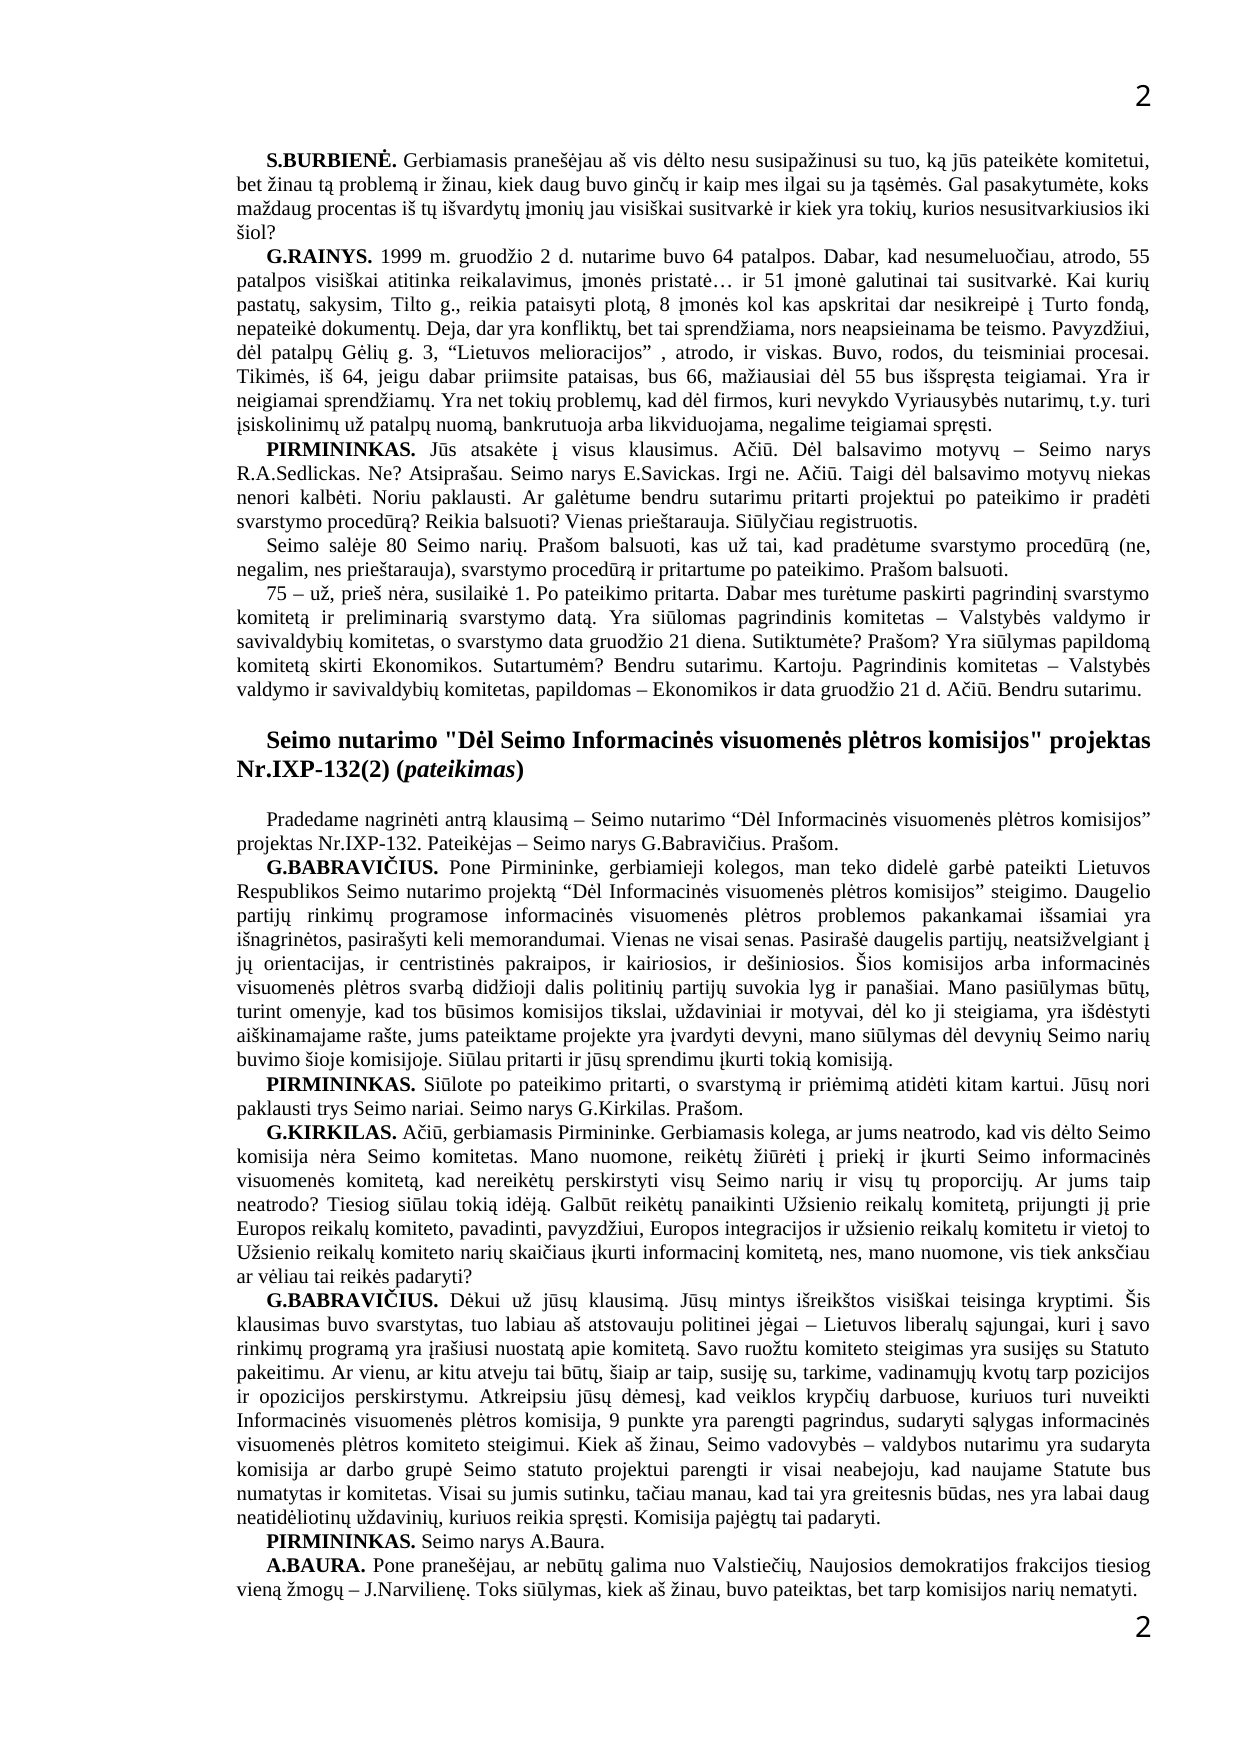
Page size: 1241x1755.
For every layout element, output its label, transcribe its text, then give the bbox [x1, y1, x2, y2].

text Pradedame nagrinėti antrą klausimą – Seimo nutarimo “Dėl Informacinės visuomenės plėtros komisijos” projektas Nr.IXP-132. Pateikėjas – Seimo narys G.Babravičius. Prašom. [236, 807, 1152, 855]
text G.BABRAVIČIUS. Dėkui už jūsų klausimą. Jūsų mintys išreikštos visiškai teisinga kryptimi. Šis klausimas buvo svarstytas, tuo labiau aš atstovauju politinei jėgai – Lietuvos liberalų sąjungai, kuri į savo rinkimų programą yra įrašiusi nuostatą apie komitetą. Savo ruožtu komiteto steigimas yra susijęs su Statuto pakeitimu. Ar vienu, ar kitu atveju tai būtų, šiaip ar taip, susiję su, tarkime, vadinamųjų kvotų tarp pozicijos ir opozicijos perskirstymu. Atkreipsiu jūsų dėmesį, kad veiklos krypčių darbuose, kuriuos turi nuveikti Informacinės visuomenės plėtros komisija, 9 punkte yra parengti pagrindus, sudaryti sąlygas informacinės visuomenės plėtros komiteto steigimui. Kiek aš žinau, Seimo vadovybės – valdybos nutarimu yra sudaryta komisija ar darbo grupė Seimo statuto projektui parengti ir visai neabejoju, kad naujame Statute bus numatytas ir komitetas. Visai su jumis sutinku, tačiau manau, kad tai yra greitesnis būdas, nes yra labai daug neatidėliotinų uždavinių, kuriuos reikia spręsti. Komisija pajėgtų tai padaryti. [236, 1288, 1152, 1529]
text PIRMININKAS. Seimo narys A.Baura. [236, 1529, 1152, 1553]
text 75 – už, prieš nėra, susilaikė 1. Po pateikimo pritarta. Dabar mes turėtume paskirti pagrindinį svarstymo komitetą ir preliminarią svarstymo datą. Yra siūlomas pagrindinis komitetas – Valstybės valdymo ir savivaldybių komitetas, o svarstymo data gruodžio 21 diena. Sutiktumėte? Prašom? Yra siūlymas papildomą komitetą skirti Ekonomikos. Sutartumėm? Bendru sutarimu. Kartoju. Pagrindinis komitetas – Valstybės valdymo ir savivaldybių komitetas, papildomas – Ekonomikos ir data gruodžio 21 d. Ačiū. Bendru sutarimu. [236, 581, 1152, 701]
text PIRMININKAS. Siūlote po pateikimo pritarti, o svarstymą ir priėmimą atidėti kitam kartui. Jūsų nori paklausti trys Seimo nariai. Seimo narys G.Kirkilas. Prašom. [236, 1071, 1152, 1119]
text S.BURBIENĖ. Gerbiamasis pranešėjau aš vis dėlto nesu susipažinusi su tuo, ką jūs pateikėte komitetui, bet žinau tą problemą ir žinau, kiek daug buvo ginčų ir kaip mes ilgai su ja tąsėmės. Gal pasakytumėte, koks maždaug procentas iš tų išvardytų įmonių jau visiškai susitvarkė ir kiek yra tokių, kurios nesusitvarkiusios iki šiol? [236, 148, 1152, 244]
text Seimo nutarimo "Dėl Seimo Informacinės visuomenės plėtros komisijos" projektas Nr.IXP-132(2) (pateikimas) [236, 725, 1152, 783]
text G.BABRAVIČIUS. Pone Pirmininke, gerbiamieji kolegos, man teko didelė garbė pateikti Lietuvos Respublikos Seimo nutarimo projektą “Dėl Informacinės visuomenės plėtros komisijos” steigimo. Daugelio partijų rinkimų programose informacinės visuomenės plėtros problemos pakankamai išsamiai yra išnagrinėtos, pasirašyti keli memorandumai. Vienas ne visai senas. Pasirašė daugelis partijų, neatsižvelgiant į jų orientacijas, ir centristinės pakraipos, ir kairiosios, ir dešiniosios. Šios komisijos arba informacinės visuomenės plėtros svarbą didžioji dalis politinių partijų suvokia lyg ir panašiai. Mano pasiūlymas būtų, turint omenyje, kad tos būsimos komisijos tikslai, uždaviniai ir motyvai, dėl ko ji steigiama, yra išdėstyti aiškinamajame rašte, jums pateiktame projekte yra įvardyti devyni, mano siūlymas dėl devynių Seimo narių buvimo šioje komisijoje. Siūlau pritarti ir jūsų sprendimu įkurti tokią komisiją. [236, 855, 1152, 1071]
text Seimo salėje 80 Seimo narių. Prašom balsuoti, kas už tai, kad pradėtume svarstymo procedūrą (ne, negalim, nes prieštarauja), svarstymo procedūrą ir pritartume po pateikimo. Prašom balsuoti. [236, 533, 1152, 581]
text G.RAINYS. 1999 m. gruodžio 2 d. nutarime buvo 64 patalpos. Dabar, kad nesumeluočiau, atrodo, 55 patalpos visiškai atitinka reikalavimus, įmonės pristatė… ir 51 įmonė galutinai tai susitvarkė. Kai kurių pastatų, sakysim, Tilto g., reikia pataisyti plotą, 8 įmonės kol kas apskritai dar nesikreipė į Turto fondą, nepateikė dokumentų. Deja, dar yra konfliktų, bet tai sprendžiama, nors neapsieinama be teismo. Pavyzdžiui, dėl patalpų Gėlių g. 3, “Lietuvos melioracijos” , atrodo, ir viskas. Buvo, rodos, du teisminiai procesai. Tikimės, iš 64, jeigu dabar priimsite pataisas, bus 66, mažiausiai dėl 55 bus išspręsta teigiamai. Yra ir neigiamai sprendžiamų. Yra net tokių problemų, kad dėl firmos, kuri nevykdo Vyriausybės nutarimų, t.y. turi įsiskolinimų už patalpų nuomą, bankrutuoja arba likviduojama, negalime teigiamai spręsti. [236, 244, 1152, 436]
text G.KIRKILAS. Ačiū, gerbiamasis Pirmininke. Gerbiamasis kolega, ar jums neatrodo, kad vis dėlto Seimo komisija nėra Seimo komitetas. Mano nuomone, reikėtų žiūrėti į priekį ir įkurti Seimo informacinės visuomenės komitetą, kad nereikėtų perskirstyti visų Seimo narių ir visų tų proporcijų. Ar jums taip neatrodo? Tiesiog siūlau tokią idėją. Galbūt reikėtų panaikinti Užsienio reikalų komitetą, prijungti jį prie Europos reikalų komiteto, pavadinti, pavyzdžiui, Europos integracijos ir užsienio reikalų komitetu ir vietoj to Užsienio reikalų komiteto narių skaičiaus įkurti informacinį komitetą, nes, mano nuomone, vis tiek anksčiau ar vėliau tai reikės padaryti? [236, 1119, 1152, 1288]
text PIRMININKAS. Jūs atsakėte į visus klausimus. Ačiū. Dėl balsavimo motyvų – Seimo narys R.A.Sedlickas. Ne? Atsiprašau. Seimo narys E.Savickas. Irgi ne. Ačiū. Taigi dėl balsavimo motyvų niekas nenori kalbėti. Noriu paklausti. Ar galėtume bendru sutarimu pritarti projektui po pateikimo ir pradėti svarstymo procedūrą? Reikia balsuoti? Vienas prieštarauja. Siūlyčiau registruotis. [236, 436, 1152, 533]
text A.BAURA. Pone pranešėjau, ar nebūtų galima nuo Valstiečių, Naujosios demokratijos frakcijos tiesiog vieną žmogų – J.Narvilienę. Toks siūlymas, kiek aš žinau, buvo pateiktas, bet tarp komisijos narių nematyti. [236, 1553, 1152, 1601]
